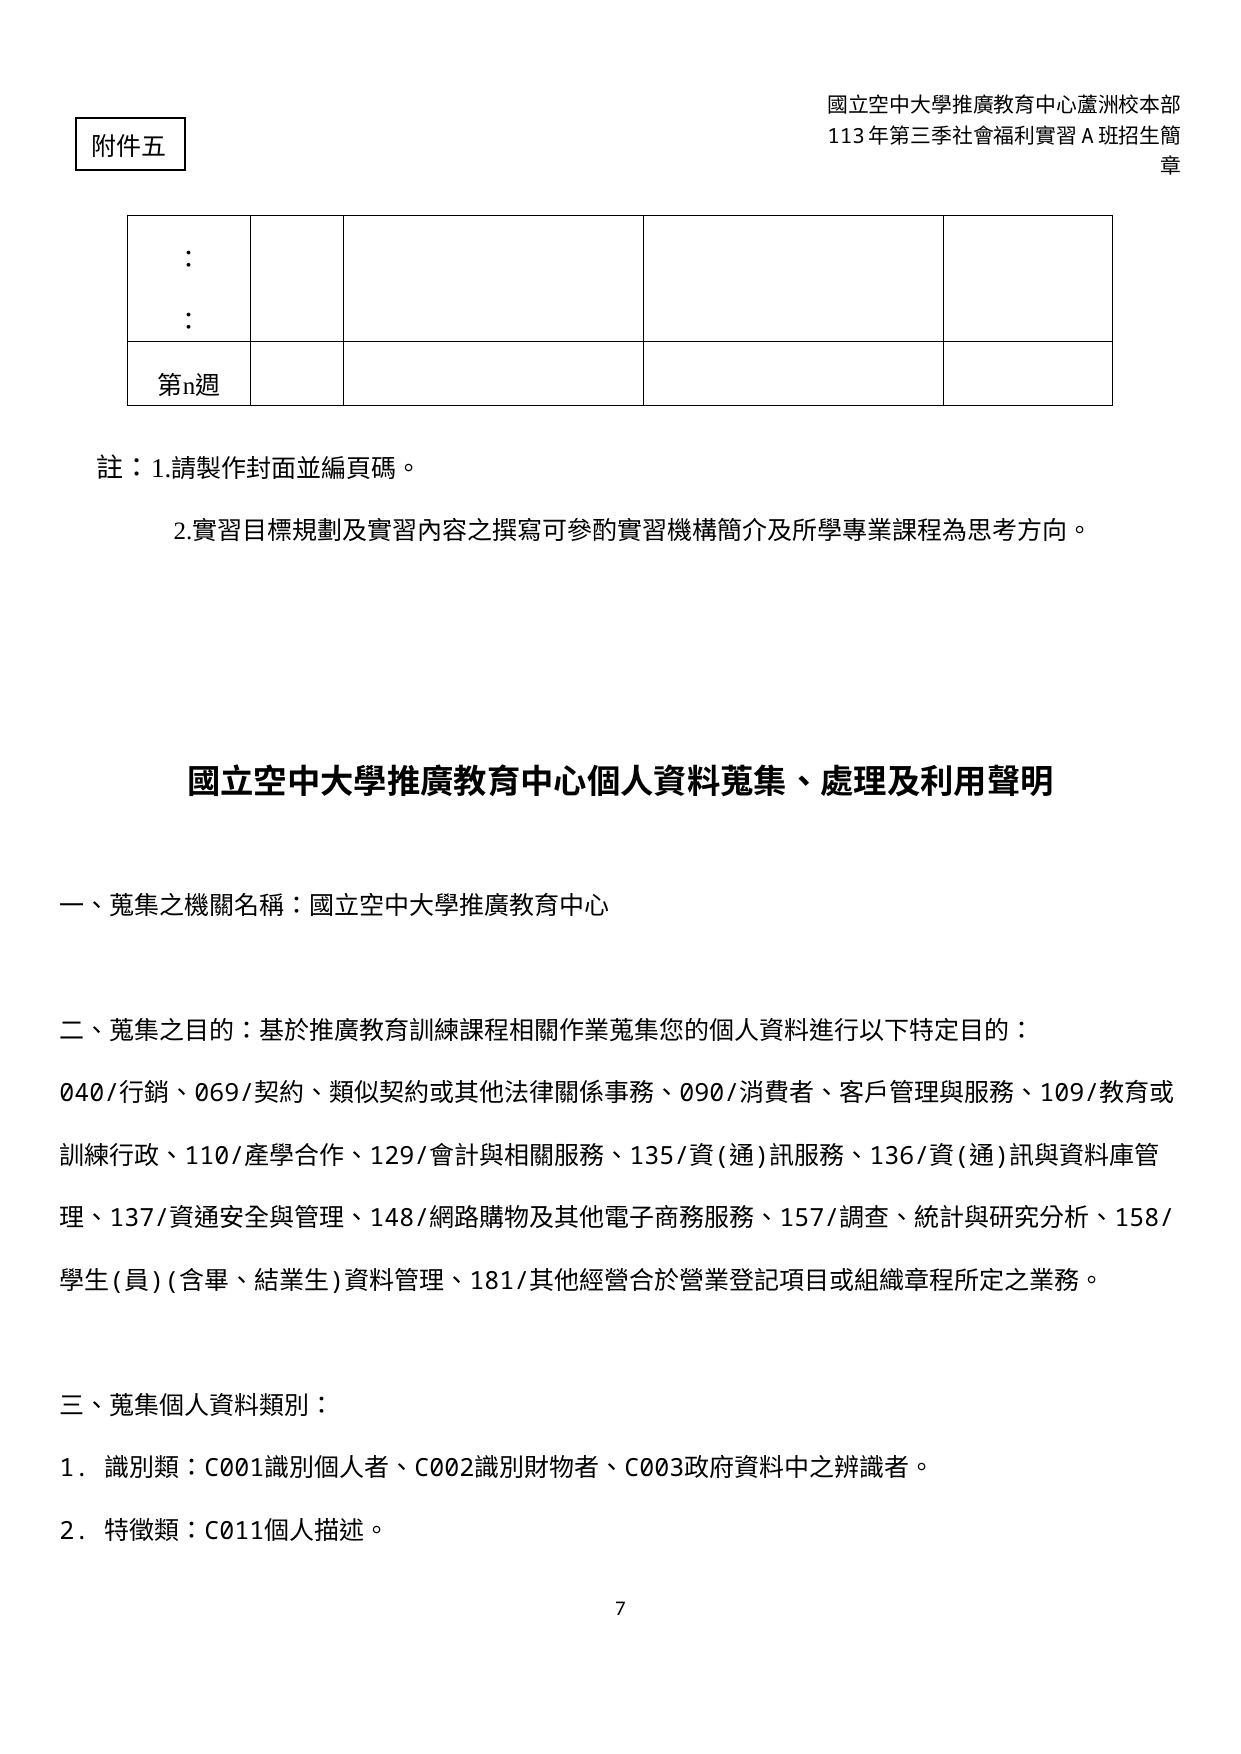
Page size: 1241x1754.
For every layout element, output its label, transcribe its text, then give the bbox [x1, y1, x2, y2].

text 一、蒐集之機關名稱：國立空中大學推廣教育中心 [59, 862, 1181, 924]
text 二、蒐集之目的：基於推廣教育訓練課程相關作業蒐集您的個人資料進行以下特定目的： [59, 987, 1181, 1049]
text [77, 119, 184, 169]
text 三、蒐集個人資料類別： [59, 1362, 1181, 1424]
text 註：1.請製作封面並編頁碼。 [97, 424, 1181, 487]
table_cell [251, 342, 343, 404]
text 附件五 [92, 126, 169, 162]
text 2. 特徵類：C011個人描述。 [59, 1487, 1181, 1549]
table_cell ： ： [128, 216, 250, 341]
text 2.實習目標規劃及實習內容之撰寫可參酌實習機構簡介及所學專業課程為思考方向。 [84, 487, 1181, 549]
table_cell [251, 216, 343, 341]
table_cell [944, 342, 1112, 404]
text 040/行銷、069/契約、類似契約或其他法律關係事務、090/消費者、客戶管理與服務、109/教育或訓練行政、110/產學合作、129/會計與相關服務、135/資(通)訊服務、136/資(通)訊與資料庫管理、137/資通安全與管理、148/網路購物及其他電子商務服務、157/調查、統計與研究分析、158/學生(員)(含畢、結業生)資料管理、181/其他經營合於營業登記項目或組織章程所定之業務。 [59, 1049, 1181, 1299]
table_cell [944, 216, 1112, 341]
text 1. 識別類：C001識別個人者、C002識別財物者、C003政府資料中之辨識者。 [59, 1424, 1181, 1487]
table_cell 第n週 [128, 342, 250, 404]
text 國立空中大學推廣教育中心個人資料蒐集、處理及利用聲明 [59, 737, 1181, 799]
table_cell [644, 216, 943, 341]
table_cell [344, 216, 643, 341]
table_cell [344, 342, 643, 404]
table_cell [644, 342, 943, 404]
